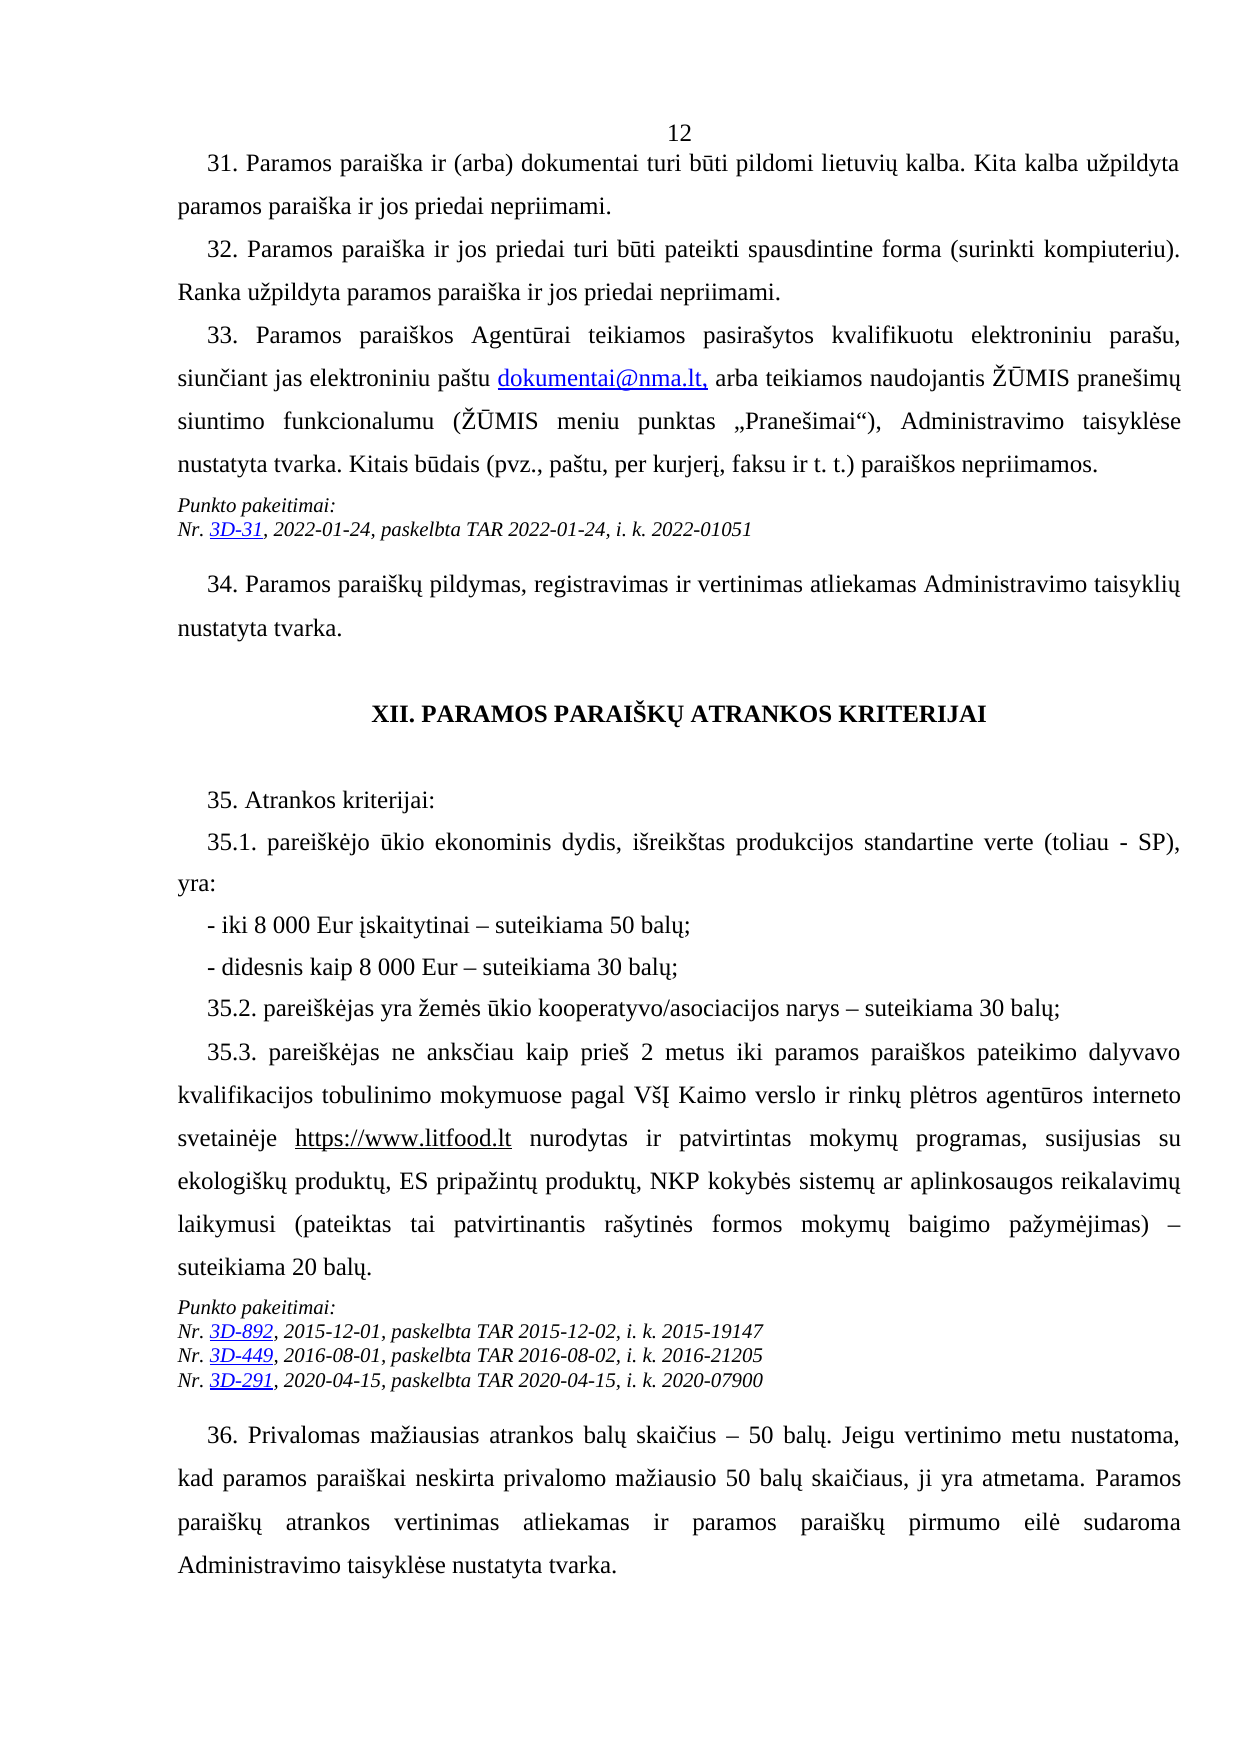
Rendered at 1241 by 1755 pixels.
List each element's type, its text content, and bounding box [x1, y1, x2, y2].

text 35.1. pareiškėjo ūkio ekonominis dydis, išreikštas produkcijos standartine verte (toliau - SP), yra: [177, 827, 1181, 897]
text Punkto pakeitimai: [177, 1295, 1181, 1319]
text Nr. 3D-31, 2022-01-24, paskelbta TAR 2022-01-24, i. k. 2022-01051 [177, 517, 1181, 541]
text 36. Privalomas mažiausias atrankos balų skaičius – 50 balų. Jeigu vertinimo metu nustatoma, kad paramos paraiškai neskirta privalomo mažiausio 50 balų skaičiaus, ji yra atmetama. Paramos paraiškų atrankos vertinimas atliekamas ir paramos paraiškų pirmumo eilė sudaroma Administravimo taisyklėse nustatyta tvarka. [177, 1420, 1181, 1578]
text 32. Paramos paraiška ir jos priedai turi būti pateikti spausdintine forma (surinkti kompiuteriu). Ranka užpildyta paramos paraiška ir jos priedai nepriimami. [177, 234, 1181, 306]
text 35. Atrankos kriterijai: [177, 785, 1181, 814]
text XII. PARAMOS PARAIŠKŲ ATRANKOS KRITERIJAI [177, 699, 1181, 728]
text Nr. 3D-892, 2015-12-01, paskelbta TAR 2015-12-02, i. k. 2015-19147 [177, 1319, 1181, 1343]
text - iki 8 000 Eur įskaitytinai – suteikiama 50 balų; [177, 910, 1181, 939]
text 35.3. pareiškėjas ne anksčiau kaip prieš 2 metus iki paramos paraiškos pateikimo dalyvavo kvalifikacijos tobulinimo mokymuose pagal VšĮ Kaimo verslo ir rinkų plėtros agentūros interneto svetainėje https://www.litfood.lt nurodytas ir patvirtintas mokymų programas, susijusias su ekologiškų produktų, ES pripažintų produktų, NKP kokybės sistemų ar aplinkosaugos reikalavimų laikymusi (pateiktas tai patvirtinantis rašytinės formos mokymų baigimo pažymėjimas) – suteikiama 20 balų. [177, 1037, 1181, 1281]
text Nr. 3D-449, 2016-08-01, paskelbta TAR 2016-08-02, i. k. 2016-21205 [177, 1343, 1181, 1367]
text 34. Paramos paraiškų pildymas, registravimas ir vertinimas atliekamas Administravimo taisyklių nustatyta tvarka. [177, 569, 1181, 641]
text Nr. 3D-291, 2020-04-15, paskelbta TAR 2020-04-15, i. k. 2020-07900 [177, 1367, 1181, 1392]
text 31. Paramos paraiška ir (arba) dokumentai turi būti pildomi lietuvių kalba. Kita kalba užpildyta paramos paraiška ir jos priedai nepriimami. [177, 148, 1181, 219]
text - didesnis kaip 8 000 Eur – suteikiama 30 balų; [177, 952, 1181, 981]
text 35.2. pareiškėjas yra žemės ūkio kooperatyvo/asociacijos narys – suteikiama 30 balų; [177, 993, 1181, 1022]
text Punkto pakeitimai: [177, 493, 1181, 517]
text 33. Paramos paraiškos Agentūrai teikiamos pasirašytos kvalifikuotu elektroniniu parašu, siunčiant jas elektroniniu paštu dokumentai@nma.lt, arba teikiamos naudojantis ŽŪMIS pranešimų siuntimo funkcionalumu (ŽŪMIS meniu punktas „Pranešimai“), Administravimo taisyklėse nustatyta tvarka. Kitais būdais (pvz., paštu, per kurjerį, faksu ir t. t.) paraiškos nepriimamos. [177, 320, 1181, 478]
